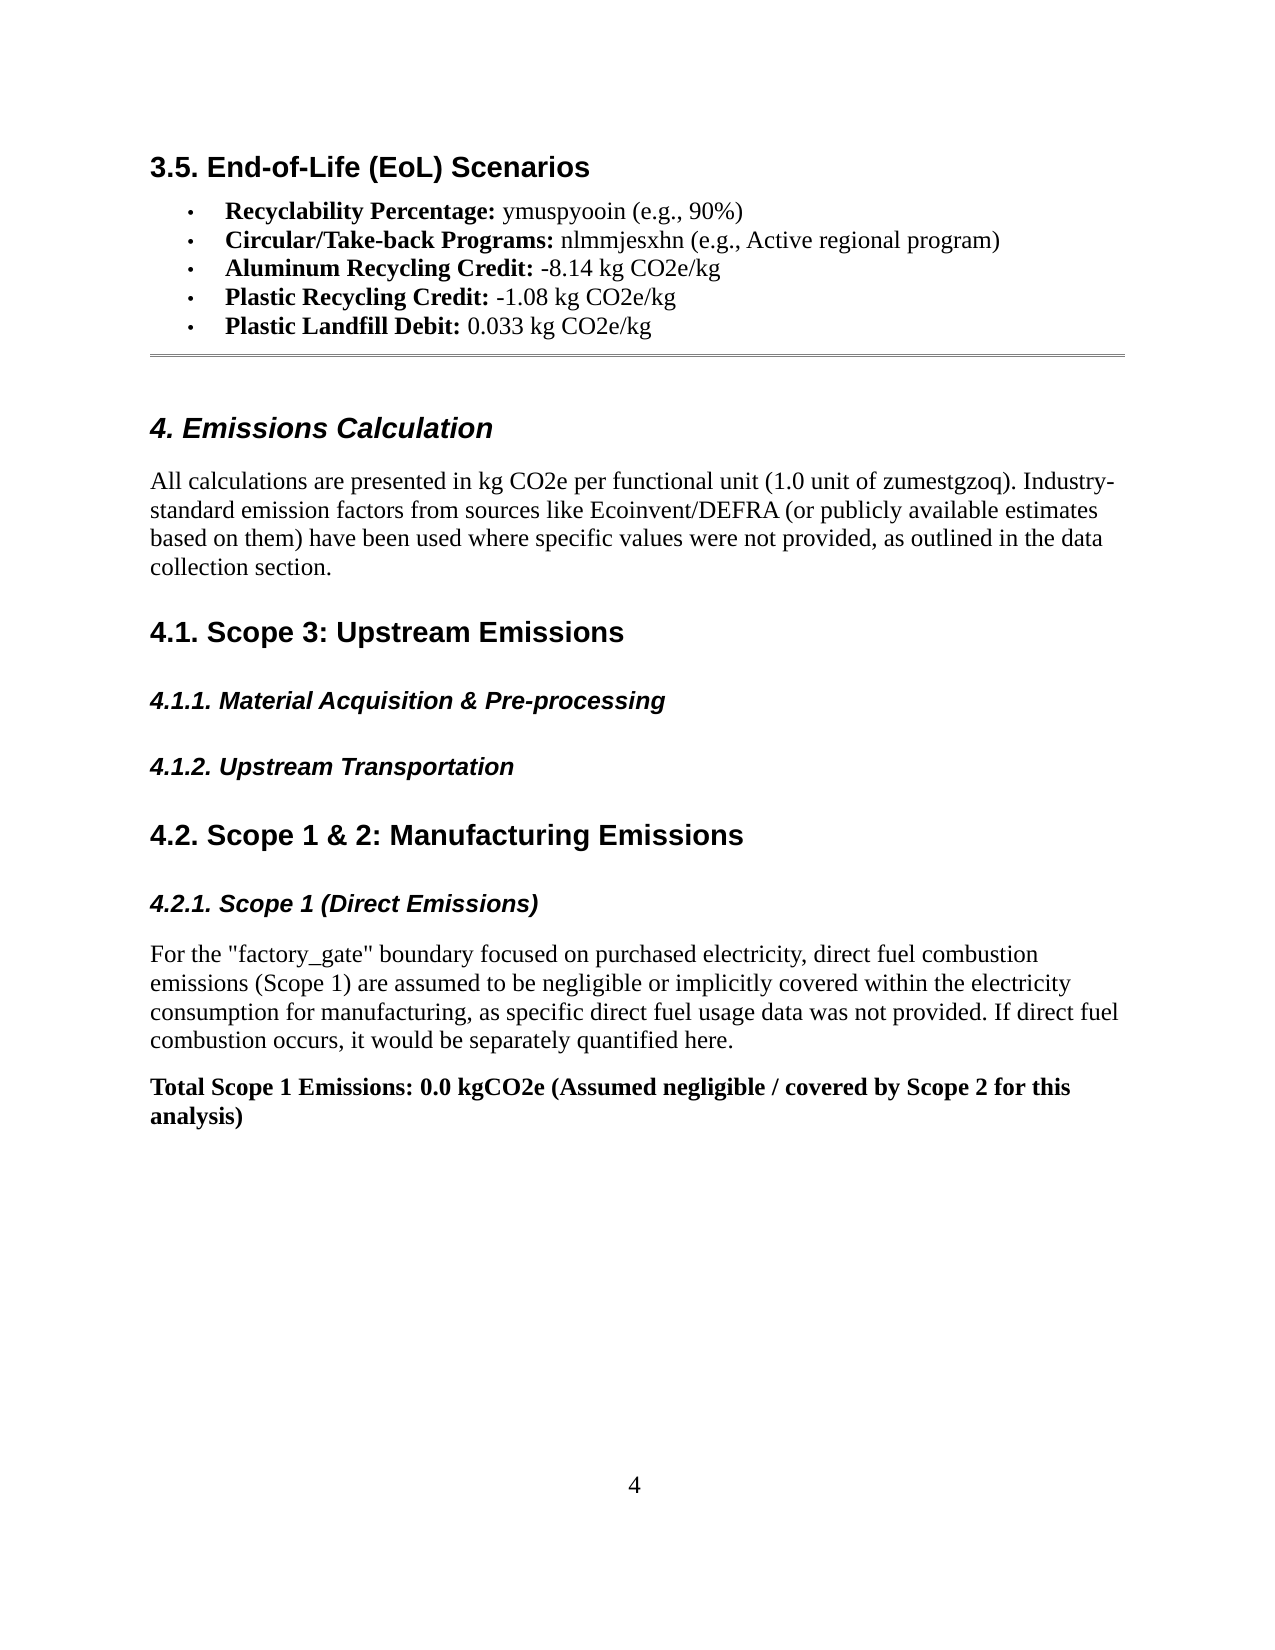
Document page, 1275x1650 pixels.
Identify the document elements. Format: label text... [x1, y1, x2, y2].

subtitle 4.2. Scope 1 & 2: Manufacturing Emissions [150, 818, 1125, 852]
subtitle 4.1.1. Material Acquisition & Pre-processing [150, 686, 1125, 714]
subtitle 4.1. Scope 3: Upstream Emissions [150, 615, 1125, 648]
list Aluminum Recycling Credit: -8.14 kg CO2e/kg [187, 253, 1125, 282]
text For the "factory_gate" boundary focused on purchased electricity, direct fuel combustion emissions (Scope 1) are assumed to be negligible or implicitly covered within the electricity consumption for manufacturing, as specific direct fuel usage data was not provided. If direct fuel combustion occurs, it would be separately quantified here. [150, 939, 1125, 1054]
text Total Scope 1 Emissions: 0.0 kgCO2e (Assumed negligible / covered by Scope 2 for this analysis) [150, 1072, 1125, 1129]
list Plastic Recycling Credit: -1.08 kg CO2e/kg [187, 282, 1125, 311]
text All calculations are presented in kg CO2e per functional unit (1.0 unit of zumestgzoq). Industry-standard emission factors from sources like Ecoinvent/DEFRA (or publicly available estimates based on them) have been used where specific values were not provided, as outlined in the data collection section. [150, 466, 1125, 581]
list Circular/Take-back Programs: nlmmjesxhn (e.g., Active regional program) [187, 225, 1125, 253]
list Plastic Landfill Debit: 0.033 kg CO2e/kg [187, 311, 1125, 340]
subtitle 3.5. End-of-Life (EoL) Scenarios [150, 150, 1125, 183]
subtitle 4.2.1. Scope 1 (Direct Emissions) [150, 889, 1125, 918]
subtitle 4. Emissions Calculation [150, 411, 1125, 444]
list Recyclability Percentage: ymuspyooin (e.g., 90%) [187, 196, 1125, 225]
subtitle 4.1.2. Upstream Transportation [150, 752, 1125, 781]
